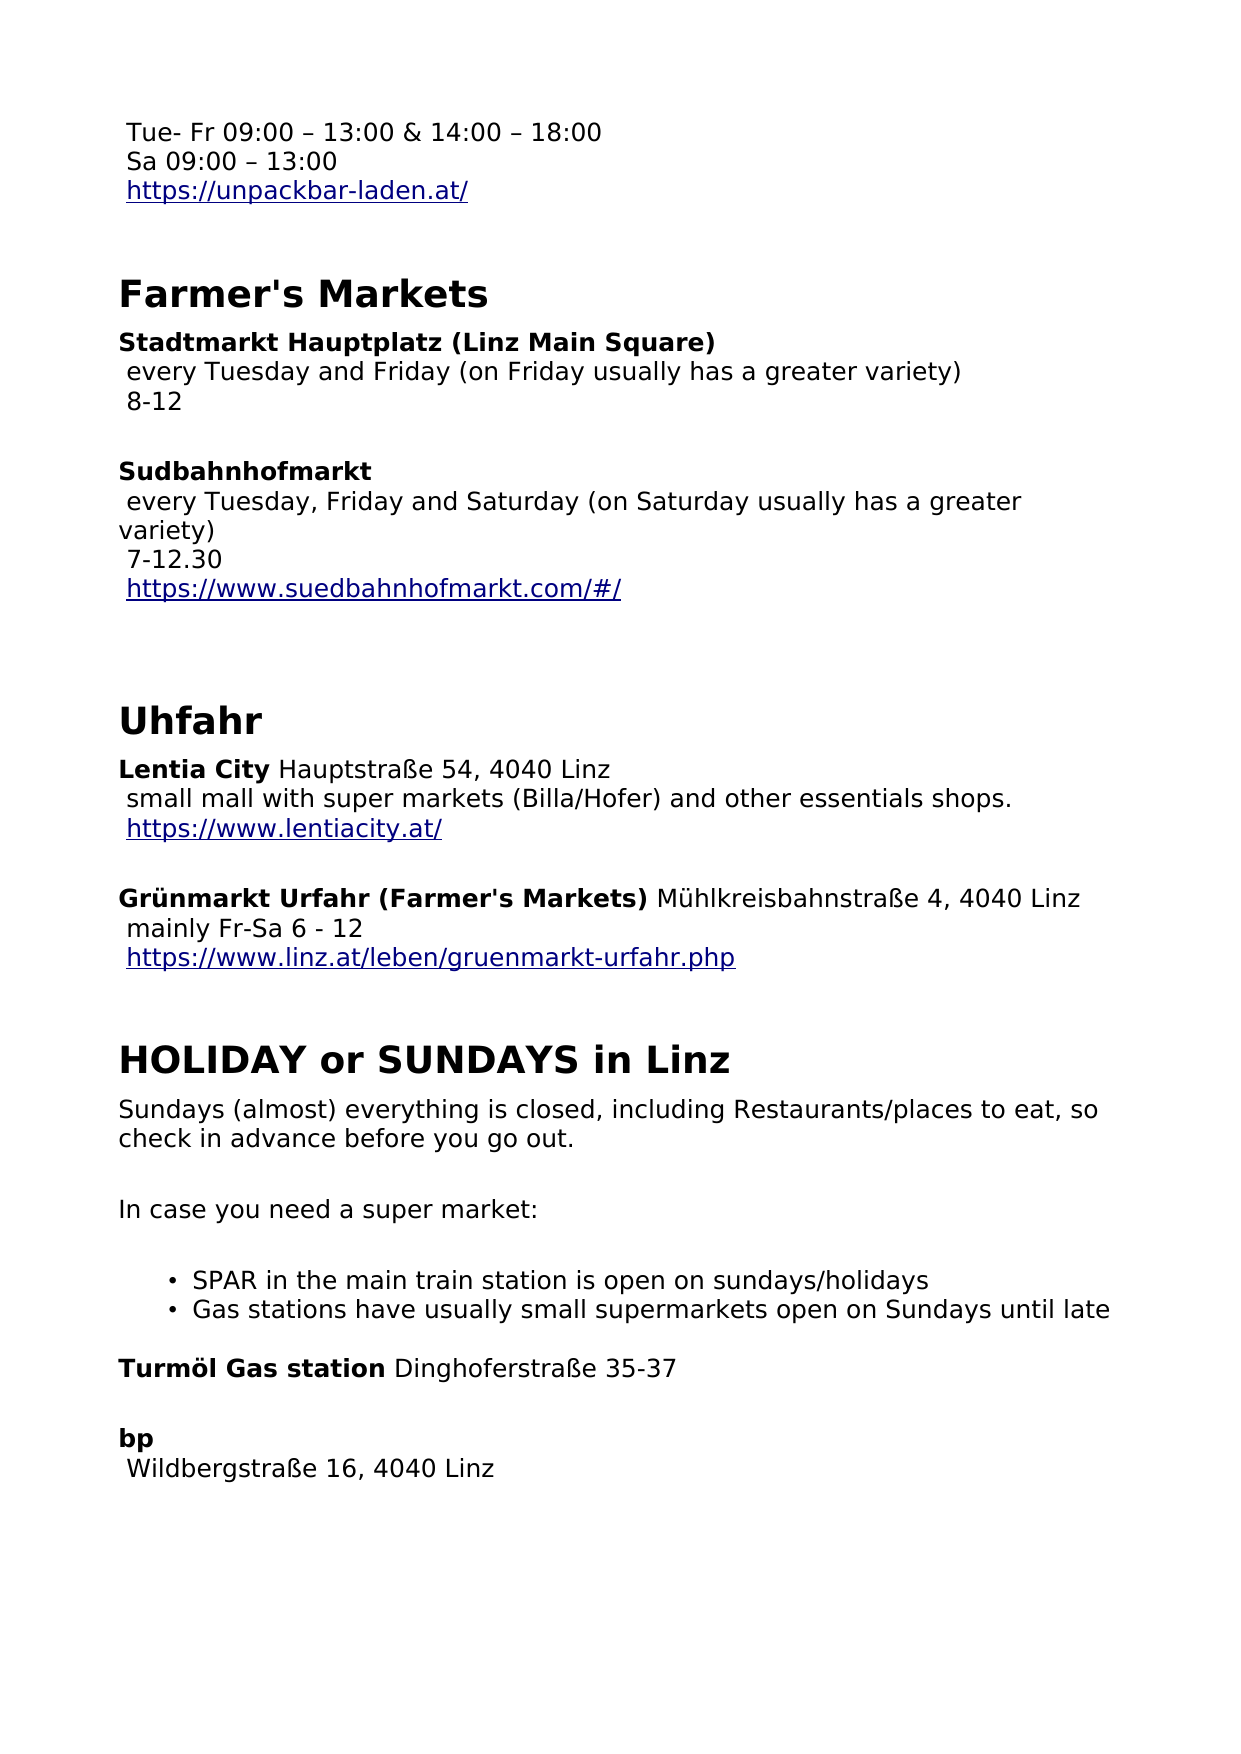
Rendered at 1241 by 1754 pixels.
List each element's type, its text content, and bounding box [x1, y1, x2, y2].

text Turmöl Gas station Dinghoferstraße 35-37 [118, 1354, 1122, 1412]
list Gas stations have usually small supermarkets open on Sundays until late [177, 1295, 1122, 1324]
text Stadtmarkt Hauptplatz (Linz Main Square) every Tuesday and Friday (on Friday usually has a greater variety) 8-12 [118, 328, 1122, 445]
subtitle HOLIDAY or SUNDAYS in Linz [118, 1039, 1122, 1082]
list SPAR in the main train station is open on sundays/holidays [177, 1266, 1122, 1295]
text Sudbahnhofmarkt every Tuesday, Friday and Saturday (on Saturday usually has a greater variety) 7-12.30 https://www.suedbahnhofmarkt.com/#/ [118, 458, 1122, 662]
text Sundays (almost) everything is closed, including Restaurants/places to eat, so check in advance before you go out. [118, 1095, 1122, 1182]
text Tue- Fr 09:00 – 13:00 & 14:00 – 18:00 Sa 09:00 – 13:00 https://unpackbar-laden.at/ [118, 118, 1122, 235]
subtitle Farmer's Markets [118, 272, 1122, 316]
subtitle Uhfahr [118, 699, 1122, 743]
text bp Wildbergstraße 16, 4040 Linz [118, 1425, 1122, 1512]
text In case you need a super market: [118, 1195, 1122, 1224]
text Grünmarkt Urfahr (Farmer's Markets) Mühlkreisbahnstraße 4, 4040 Linz mainly Fr-Sa 6 - 12 https://www.linz.at/leben/gruenmarkt-urfahr.php [118, 884, 1122, 1001]
text Lentia City Hauptstraße 54, 4040 Linz small mall with super markets (Billa/Hofer) and other essentials shops. https://www.lentiacity.at/ [118, 755, 1122, 872]
